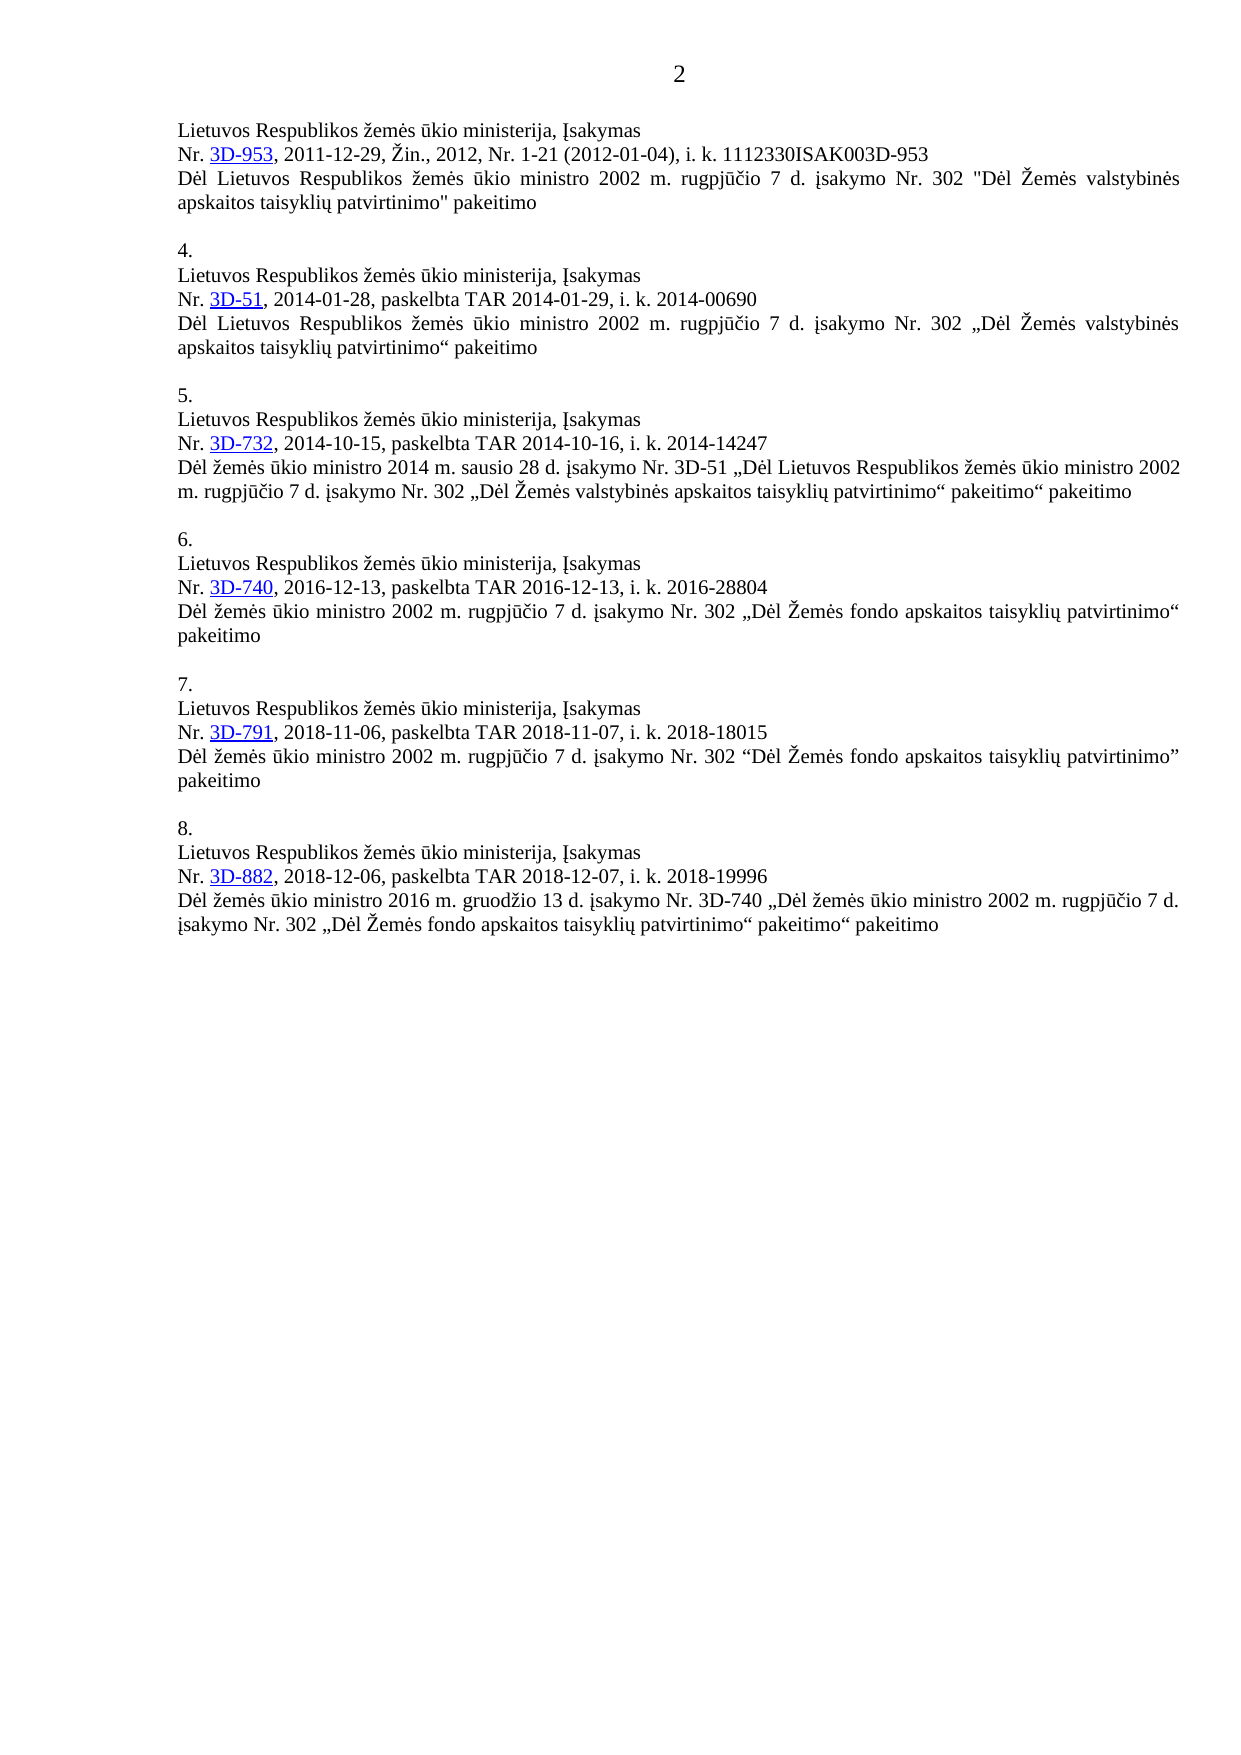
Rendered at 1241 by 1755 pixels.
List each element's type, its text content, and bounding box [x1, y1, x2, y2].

text Nr. 3D-732, 2014-10-15, paskelbta TAR 2014-10-16, i. k. 2014-14247 [177, 431, 1181, 455]
text Lietuvos Respublikos žemės ūkio ministerija, Įsakymas [177, 407, 1181, 431]
text Dėl žemės ūkio ministro 2002 m. rugpjūčio 7 d. įsakymo Nr. 302 “Dėl Žemės fondo apskaitos taisyklių patvirtinimo” pakeitimo [177, 744, 1181, 792]
text Nr. 3D-882, 2018-12-06, paskelbta TAR 2018-12-07, i. k. 2018-19996 [177, 864, 1181, 888]
text Lietuvos Respublikos žemės ūkio ministerija, Įsakymas [177, 840, 1181, 864]
text Dėl žemės ūkio ministro 2002 m. rugpjūčio 7 d. įsakymo Nr. 302 „Dėl Žemės fondo apskaitos taisyklių patvirtinimo“ pakeitimo [177, 599, 1181, 647]
text 8. [177, 816, 1181, 840]
text Nr. 3D-953, 2011-12-29, Žin., 2012, Nr. 1-21 (2012-01-04), i. k. 1112330ISAK003D-953 [177, 142, 1181, 166]
text 7. [177, 672, 1181, 696]
text Lietuvos Respublikos žemės ūkio ministerija, Įsakymas [177, 262, 1181, 287]
text 4. [177, 238, 1181, 262]
text Dėl žemės ūkio ministro 2014 m. sausio 28 d. įsakymo Nr. 3D-51 „Dėl Lietuvos Respublikos žemės ūkio ministro 2002 m. rugpjūčio 7 d. įsakymo Nr. 302 „Dėl Žemės valstybinės apskaitos taisyklių patvirtinimo“ pakeitimo“ pakeitimo [177, 455, 1181, 503]
text Dėl Lietuvos Respublikos žemės ūkio ministro 2002 m. rugpjūčio 7 d. įsakymo Nr. 302 „Dėl Žemės valstybinės apskaitos taisyklių patvirtinimo“ pakeitimo [177, 311, 1181, 359]
text Dėl žemės ūkio ministro 2016 m. gruodžio 13 d. įsakymo Nr. 3D-740 „Dėl žemės ūkio ministro 2002 m. rugpjūčio 7 d. įsakymo Nr. 302 „Dėl Žemės fondo apskaitos taisyklių patvirtinimo“ pakeitimo“ pakeitimo [177, 888, 1181, 936]
text 5. [177, 383, 1181, 407]
text 6. [177, 527, 1181, 551]
text Nr. 3D-740, 2016-12-13, paskelbta TAR 2016-12-13, i. k. 2016-28804 [177, 575, 1181, 599]
text Lietuvos Respublikos žemės ūkio ministerija, Įsakymas [177, 118, 1181, 142]
text Dėl Lietuvos Respublikos žemės ūkio ministro 2002 m. rugpjūčio 7 d. įsakymo Nr. 302 "Dėl Žemės valstybinės apskaitos taisyklių patvirtinimo" pakeitimo [177, 166, 1181, 214]
text Lietuvos Respublikos žemės ūkio ministerija, Įsakymas [177, 696, 1181, 720]
text Nr. 3D-791, 2018-11-06, paskelbta TAR 2018-11-07, i. k. 2018-18015 [177, 720, 1181, 744]
text Lietuvos Respublikos žemės ūkio ministerija, Įsakymas [177, 551, 1181, 575]
text Nr. 3D-51, 2014-01-28, paskelbta TAR 2014-01-29, i. k. 2014-00690 [177, 287, 1181, 311]
